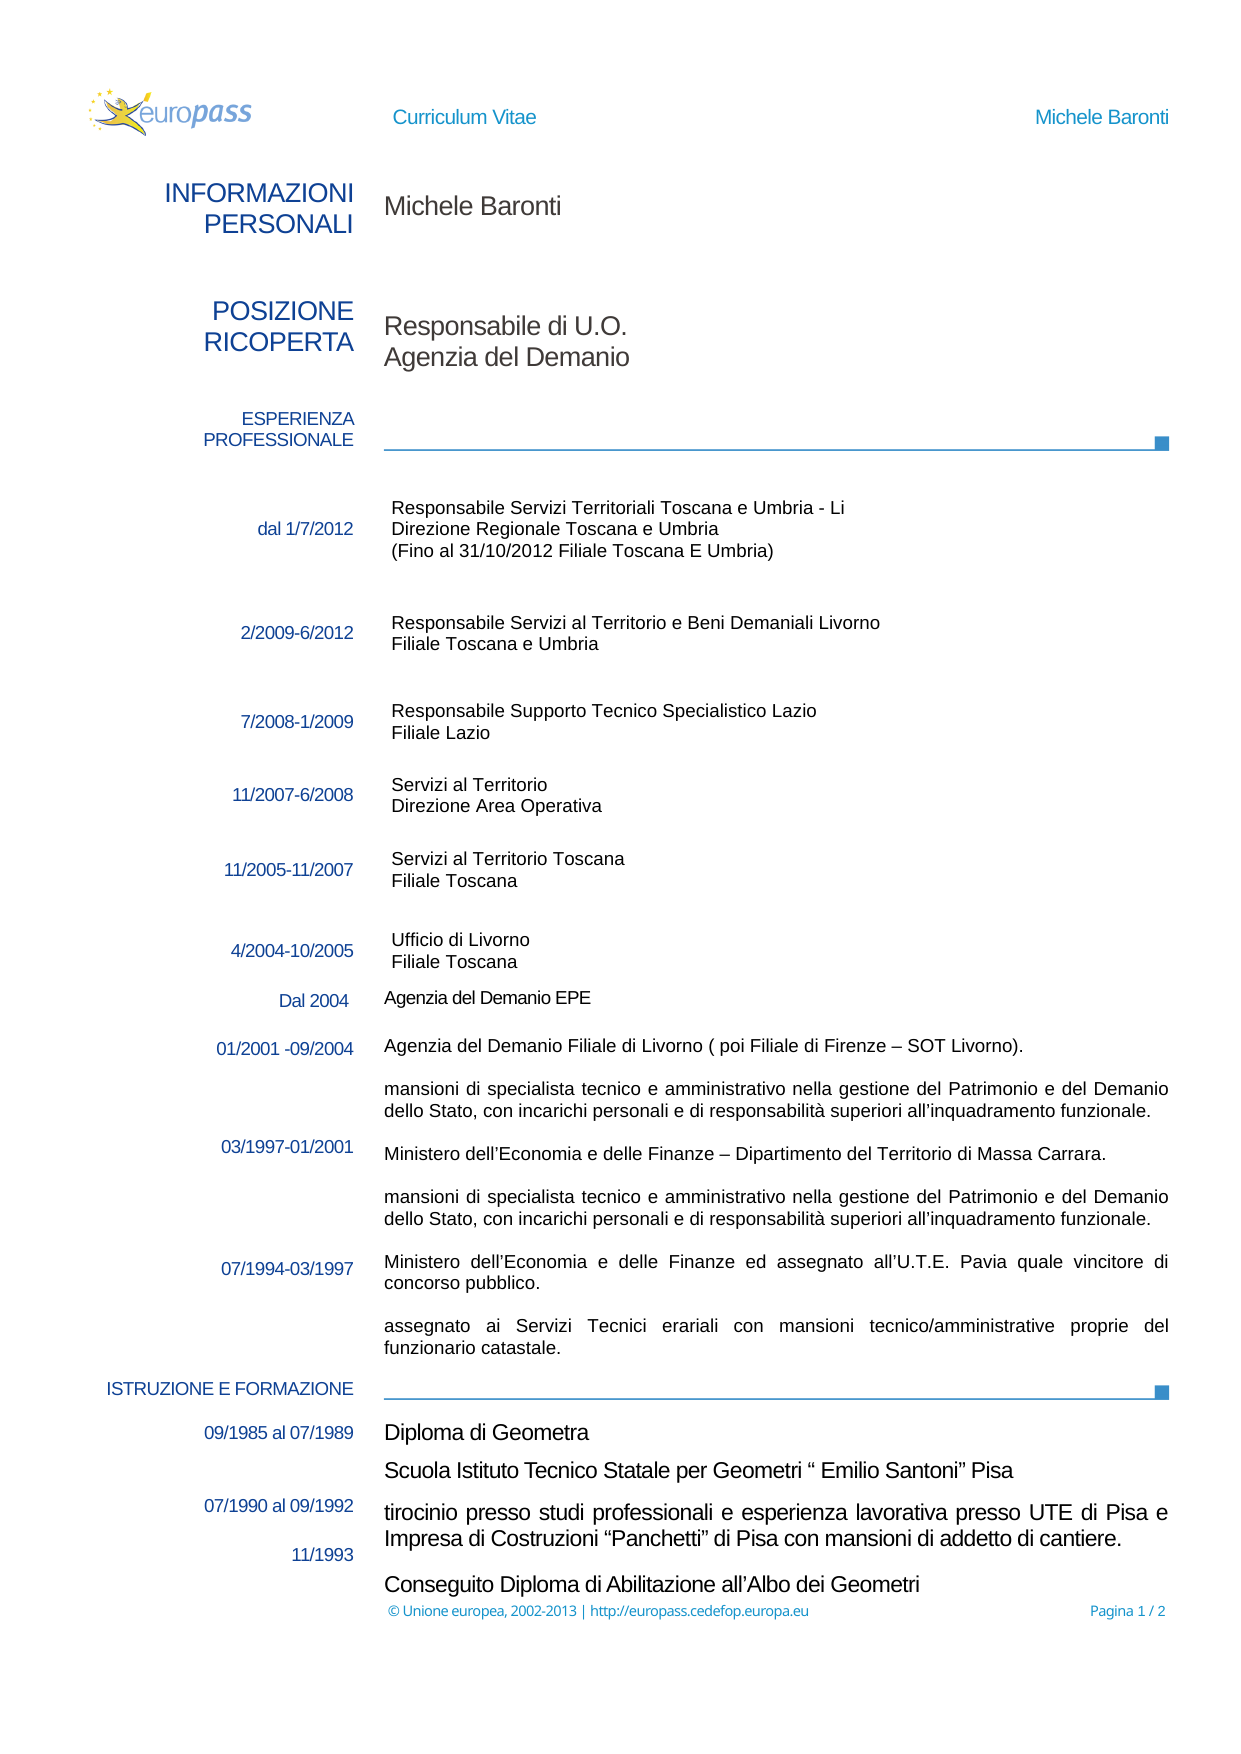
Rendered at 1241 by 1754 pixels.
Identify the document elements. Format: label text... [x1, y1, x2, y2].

table_header INFORMAZIONI PERSONALI [89, 171, 384, 240]
table_cell 11/2005-11/2007 [89, 825, 384, 914]
table_cell Ufficio di Livorno Filiale Toscana [384, 914, 1169, 987]
table_cell 2/2009-6/2012 [89, 588, 384, 678]
table_header 09/1985 al 07/1989 07/1990 al 09/1992 11/1993 [89, 1419, 384, 1597]
table_cell Ministero dell’Economia e delle Finanze – Dipartimento del Territorio di Massa Carrara. [384, 1121, 1169, 1186]
table_cell 4/2004-10/2005 [89, 914, 384, 987]
table_header [384, 408, 1169, 449]
table_header POSIZIONE RICOPERTA [89, 295, 384, 388]
table_cell [89, 240, 1169, 263]
table_cell Ministero dell’Economia e delle Finanze ed assegnato all’U.T.E. Pavia quale vincitore di concorso pubblico. assegnato ai Servizi Tecnici erariali con mansioni tecnico/amministrative proprie del funzionario catastale. [384, 1229, 1169, 1358]
table_cell Responsabile Supporto Tecnico Specialistico Lazio Filiale Lazio [384, 678, 1169, 765]
table_header [384, 1378, 1169, 1398]
table_cell Scuola Istituto Tecnico Statale per Geometri “ Emilio Santoni” Pisa tirocinio presso studi professionali e esperienza lavorativa presso UTE di Pisa e Impresa di Costruzioni “Panchetti” di Pisa con mansioni di addetto di cantiere. [384, 1451, 1169, 1560]
table_cell 11/2007-6/2008 [89, 765, 384, 825]
table_header dal 1/7/2012 [89, 470, 384, 588]
table_cell Responsabile Servizi al Territorio e Beni Demaniali Livorno Filiale Toscana e Umbria [384, 588, 1169, 678]
table_cell Conseguito Diploma di Abilitazione all’Albo dei Geometri [384, 1560, 1169, 1597]
table_cell 01/2001 -09/2004 03/1997-01/2001 07/1994-03/1997 [89, 1035, 384, 1358]
table_cell Agenzia del Demanio Filiale di Livorno ( poi Filiale di Firenze – SOT Livorno). mansioni di specialista tecnico e amministrativo nella gestione del Patrimonio e del Demanio dello Stato, con incarichi personali e di responsabilità superiori all’inquadramento funzionale. [384, 1035, 1169, 1121]
table_header Responsabile di U.O. Agenzia del Demanio [384, 295, 1169, 388]
table_header ESPERIENZA PROFESSIONALE [89, 408, 384, 451]
table_cell Servizi al Territorio Toscana Filiale Toscana [384, 825, 1169, 914]
table_cell mansioni di specialista tecnico e amministrativo nella gestione del Patrimonio e del Demanio dello Stato, con incarichi personali e di responsabilità superiori all’inquadramento funzionale. [384, 1186, 1169, 1229]
table_header ISTRUZIONE E FORMAZIONE [89, 1378, 384, 1399]
table_cell Servizi al Territorio Direzione Area Operativa [384, 765, 1169, 825]
table_cell Dal 2004 [89, 987, 384, 1035]
table_header Diploma di Geometra [384, 1419, 1033, 1451]
table_header Responsabile Servizi Territoriali Toscana e Umbria - Li Direzione Regionale Toscana e Umbria (Fino al 31/10/2012 Filiale Toscana E Umbria) [384, 470, 1169, 588]
table_header [1034, 1419, 1169, 1451]
table_cell 7/2008-1/2009 [89, 678, 384, 765]
table_cell Agenzia del Demanio EPE [384, 987, 1169, 1035]
table_header Michele Baronti [384, 171, 1169, 240]
